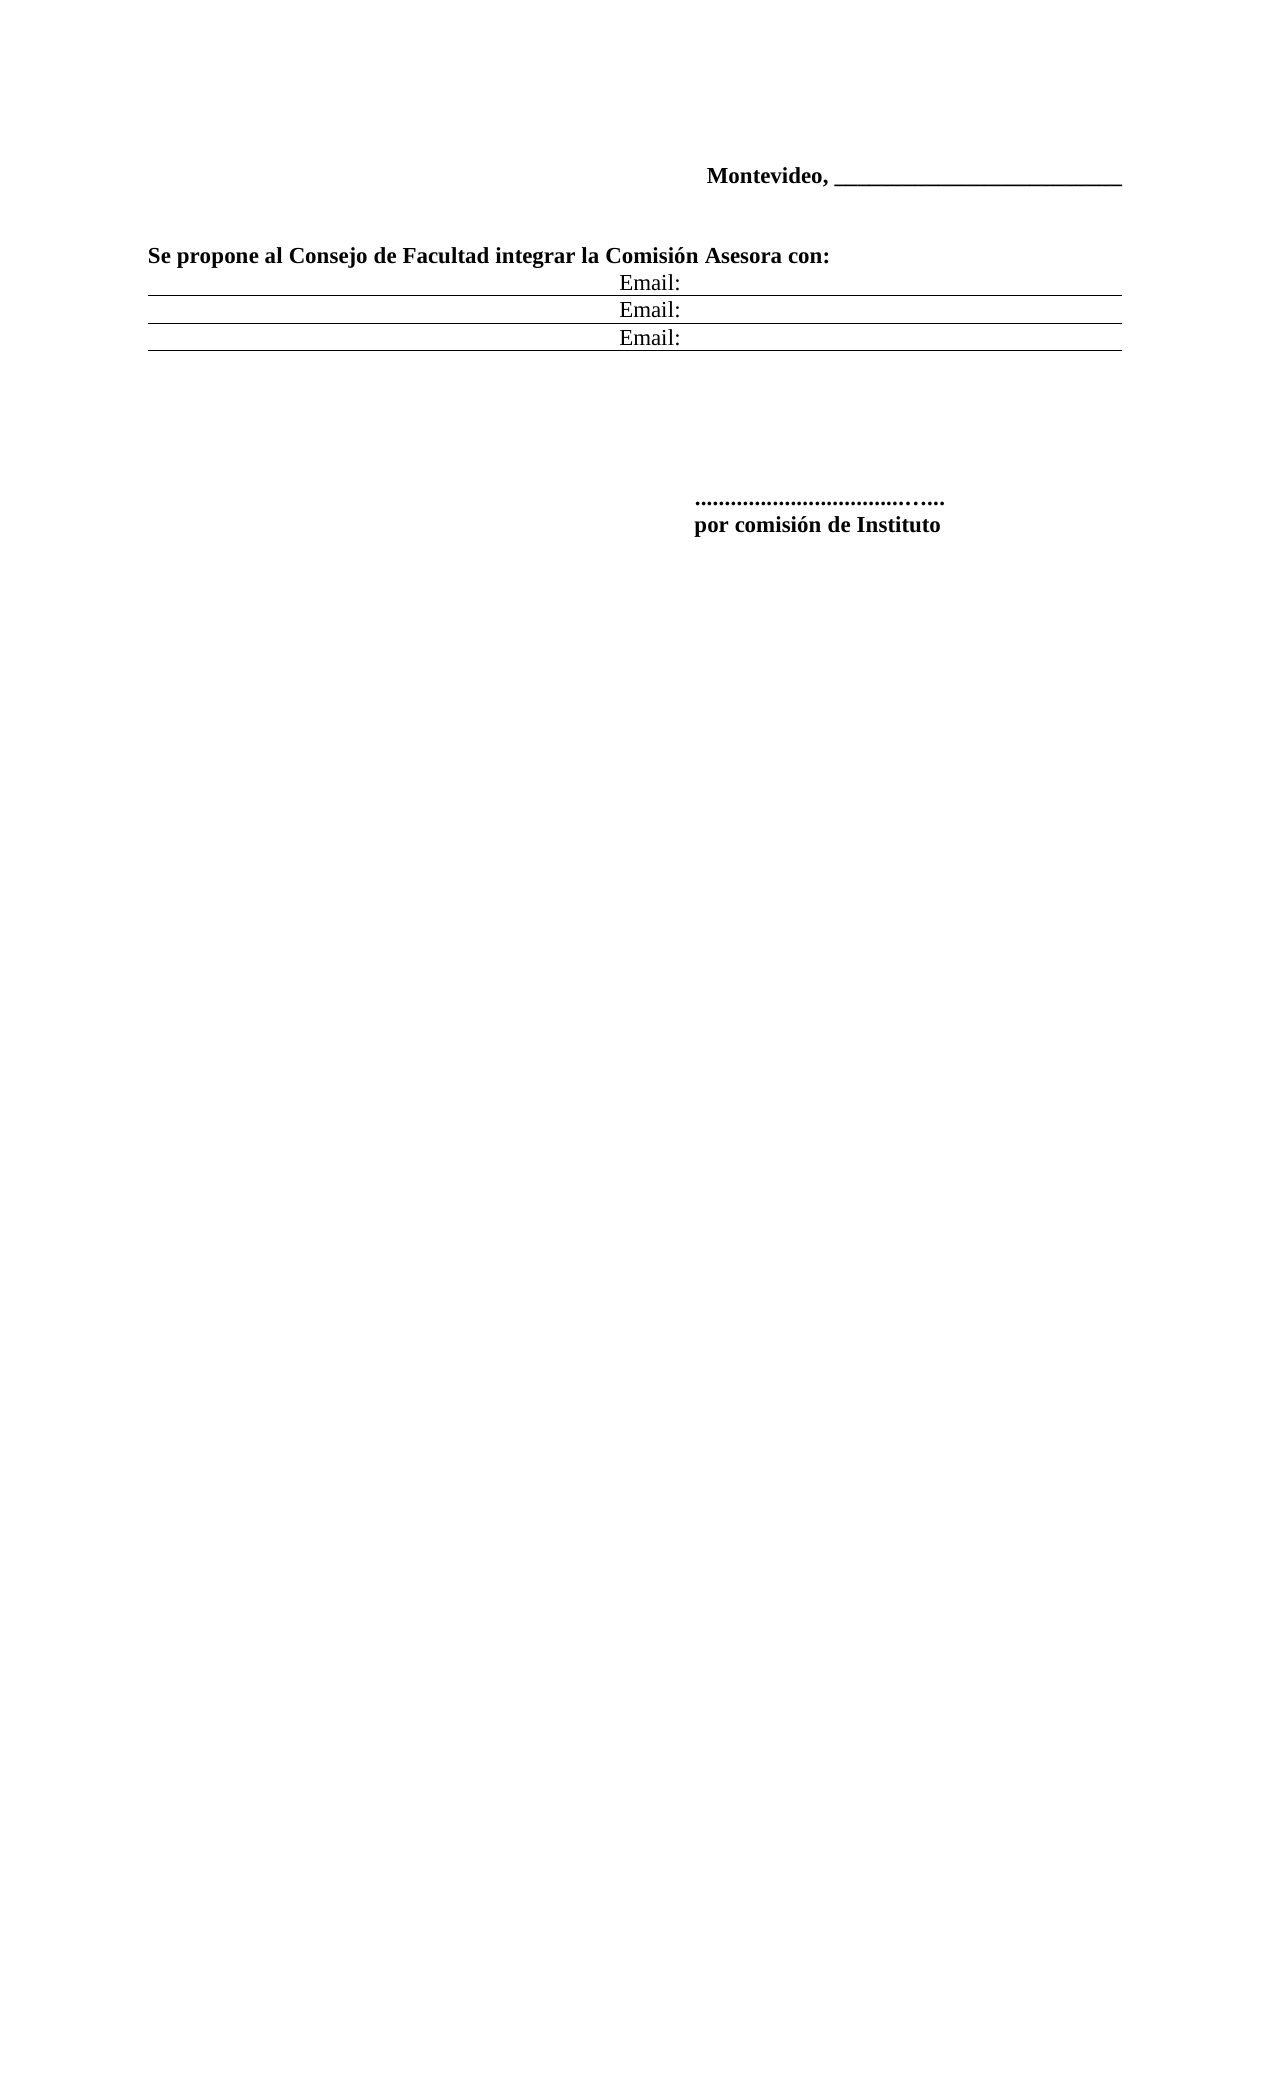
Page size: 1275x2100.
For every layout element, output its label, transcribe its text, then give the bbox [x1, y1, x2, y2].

text por comisión de Instituto [148, 511, 1122, 537]
table_cell [148, 324, 612, 350]
table_cell Email: [612, 296, 1122, 323]
table_header [148, 269, 612, 295]
text Se propone al Consejo de Facultad integrar la Comisión Asesora con: [148, 242, 1122, 269]
text Montevideo, _________________________ [148, 162, 1122, 189]
table_header Email: [612, 269, 1122, 295]
table_cell [148, 296, 612, 323]
table_cell Email: [612, 324, 1122, 350]
text ...................................…... [148, 484, 1122, 511]
